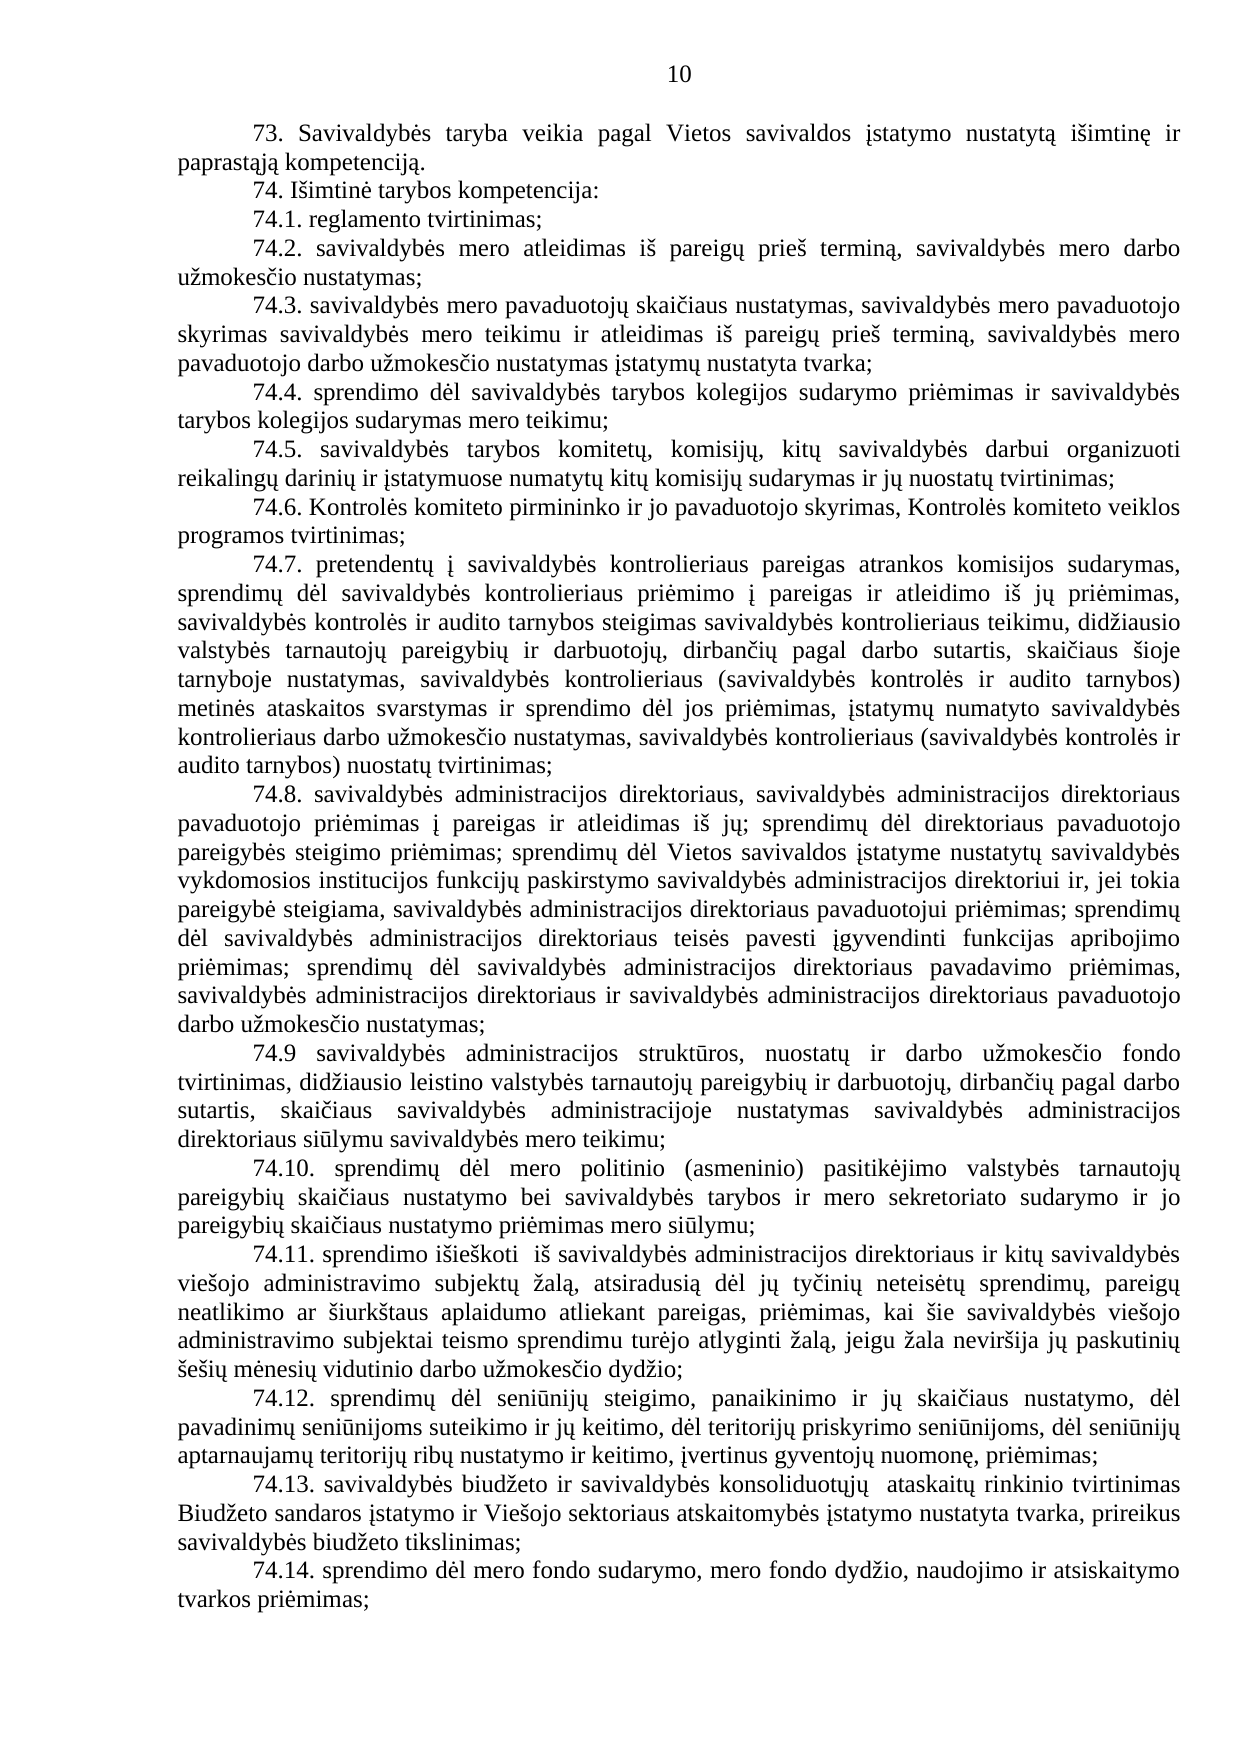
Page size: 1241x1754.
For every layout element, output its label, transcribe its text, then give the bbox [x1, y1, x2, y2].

text 73. Savivaldybės taryba veikia pagal Vietos savivaldos įstatymo nustatytą išimtinę ir paprastąją kompetenciją. [177, 118, 1181, 176]
text 74.11. sprendimo išieškoti iš savivaldybės administracijos direktoriaus ir kitų savivaldybės viešojo administravimo subjektų žalą, atsiradusią dėl jų tyčinių neteisėtų sprendimų, pareigų neatlikimo ar šiurkštaus aplaidumo atliekant pareigas, priėmimas, kai šie savivaldybės viešojo administravimo subjektai teismo sprendimu turėjo atlyginti žalą, jeigu žala neviršija jų paskutinių šešių mėnesių vidutinio darbo užmokesčio dydžio; [177, 1239, 1181, 1383]
text 74.9 savivaldybės administracijos struktūros, nuostatų ir darbo užmokesčio fondo tvirtinimas, didžiausio leistino valstybės tarnautojų pareigybių ir darbuotojų, dirbančių pagal darbo sutartis, skaičiaus savivaldybės administracijoje nustatymas savivaldybės administracijos direktoriaus siūlymu savivaldybės mero teikimu; [177, 1038, 1181, 1153]
text 74. Išimtinė tarybos kompetencija: [177, 176, 1181, 204]
text 74.1. reglamento tvirtinimas; [177, 204, 1181, 233]
text 74.2. savivaldybės mero atleidimas iš pareigų prieš terminą, savivaldybės mero darbo užmokesčio nustatymas; [177, 233, 1181, 291]
text 74.13. savivaldybės biudžeto ir savivaldybės konsoliduotųjų ataskaitų rinkinio tvirtinimas Biudžeto sandaros įstatymo ir Viešojo sektoriaus atskaitomybės įstatymo nustatyta tvarka, prireikus savivaldybės biudžeto tikslinimas; [177, 1469, 1181, 1556]
text 74.3. savivaldybės mero pavaduotojų skaičiaus nustatymas, savivaldybės mero pavaduotojo skyrimas savivaldybės mero teikimu ir atleidimas iš pareigų prieš terminą, savivaldybės mero pavaduotojo darbo užmokesčio nustatymas įstatymų nustatyta tvarka; [177, 291, 1181, 377]
text 74.5. savivaldybės tarybos komitetų, komisijų, kitų savivaldybės darbui organizuoti reikalingų darinių ir įstatymuose numatytų kitų komisijų sudarymas ir jų nuostatų tvirtinimas; [177, 434, 1181, 492]
text 74.12. sprendimų dėl seniūnijų steigimo, panaikinimo ir jų skaičiaus nustatymo, dėl pavadinimų seniūnijoms suteikimo ir jų keitimo, dėl teritorijų priskyrimo seniūnijoms, dėl seniūnijų aptarnaujamų teritorijų ribų nustatymo ir keitimo, įvertinus gyventojų nuomonę, priėmimas; [177, 1383, 1181, 1469]
text 74.8. savivaldybės administracijos direktoriaus, savivaldybės administracijos direktoriaus pavaduotojo priėmimas į pareigas ir atleidimas iš jų; sprendimų dėl direktoriaus pavaduotojo pareigybės steigimo priėmimas; sprendimų dėl Vietos savivaldos įstatyme nustatytų savivaldybės vykdomosios institucijos funkcijų paskirstymo savivaldybės administracijos direktoriui ir, jei tokia pareigybė steigiama, savivaldybės administracijos direktoriaus pavaduotojui priėmimas; sprendimų dėl savivaldybės administracijos direktoriaus teisės pavesti įgyvendinti funkcijas apribojimo priėmimas; sprendimų dėl savivaldybės administracijos direktoriaus pavadavimo priėmimas, savivaldybės administracijos direktoriaus ir savivaldybės administracijos direktoriaus pavaduotojo darbo užmokesčio nustatymas; [177, 779, 1181, 1038]
text 74.14. sprendimo dėl mero fondo sudarymo, mero fondo dydžio, naudojimo ir atsiskaitymo tvarkos priėmimas; [177, 1556, 1181, 1613]
text 74.10. sprendimų dėl mero politinio (asmeninio) pasitikėjimo valstybės tarnautojų pareigybių skaičiaus nustatymo bei savivaldybės tarybos ir mero sekretoriato sudarymo ir jo pareigybių skaičiaus nustatymo priėmimas mero siūlymu; [177, 1153, 1181, 1239]
text 74.7. pretendentų į savivaldybės kontrolieriaus pareigas atrankos komisijos sudarymas, sprendimų dėl savivaldybės kontrolieriaus priėmimo į pareigas ir atleidimo iš jų priėmimas, savivaldybės kontrolės ir audito tarnybos steigimas savivaldybės kontrolieriaus teikimu, didžiausio valstybės tarnautojų pareigybių ir darbuotojų, dirbančių pagal darbo sutartis, skaičiaus šioje tarnyboje nustatymas, savivaldybės kontrolieriaus (savivaldybės kontrolės ir audito tarnybos) metinės ataskaitos svarstymas ir sprendimo dėl jos priėmimas, įstatymų numatyto savivaldybės kontrolieriaus darbo užmokesčio nustatymas, savivaldybės kontrolieriaus (savivaldybės kontrolės ir audito tarnybos) nuostatų tvirtinimas; [177, 549, 1181, 779]
text 74.4. sprendimo dėl savivaldybės tarybos kolegijos sudarymo priėmimas ir savivaldybės tarybos kolegijos sudarymas mero teikimu; [177, 377, 1181, 434]
text 74.6. Kontrolės komiteto pirmininko ir jo pavaduotojo skyrimas, Kontrolės komiteto veiklos programos tvirtinimas; [177, 492, 1181, 549]
